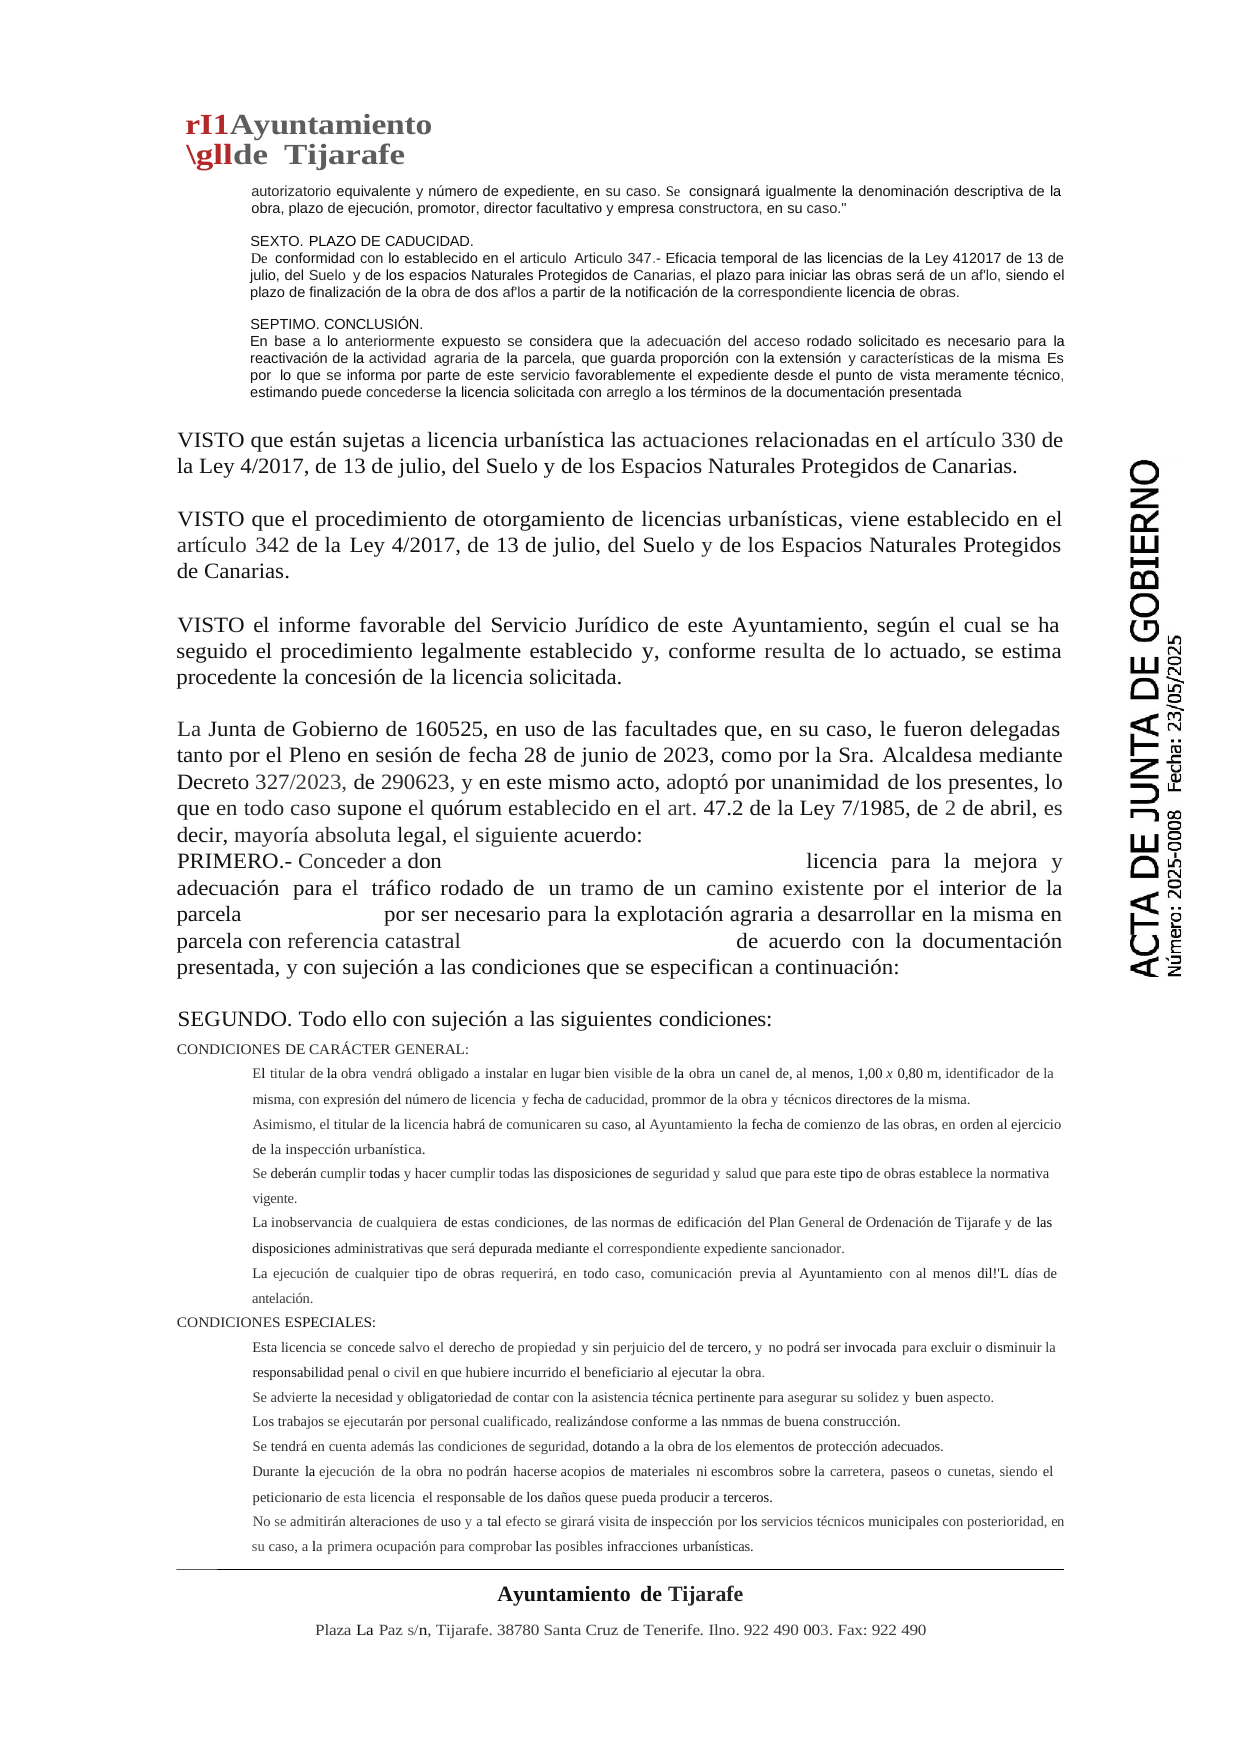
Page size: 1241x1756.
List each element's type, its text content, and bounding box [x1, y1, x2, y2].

text No se admitirán alteraciones de uso y a tal efecto se girará visita de inspección por los servicios técnicos municipales con posterioridad, en [253, 1514, 1197, 1529]
text Esta licencia se concede salvo el derecho de propiedad y sin perjuicio del de tercero, y no podrá ser invocada para excluir o disminuir la responsabilidad penal o civil en que hubiere incurrido el beneficiario al ejecutar la obra. [252, 1339, 1067, 1380]
text De conformidad con lo establecido en el articulo Articulo 347.- Eficacia temporal de las licencias de la Ley 412017 de 13 de julio, del Suelo y de los espacios Naturales Protegidos de Canarias, el plazo para iniciar las obras será de un af'lo, siendo el plazo de finalización de la obra de dos af'los a partir de la notificación de la correspondiente licencia de obras. [250, 249, 1064, 300]
text VISTO que el procedimiento de otorgamiento de licencias urbanísticas, viene establecido en el artículo 342 de la Ley 4/2017, de 13 de julio, del Suelo y de los Espacios Naturales Protegidos de Canarias. [177, 506, 1062, 584]
text Durante la ejecución de la obra no podrán hacerse acopios de materiales ni escombros sobre la carretera, paseos o cunetas, siendo el peticionario de esta licencia el responsable de los daños quese pueda producir a terceros. [252, 1463, 1067, 1505]
text En base a lo anteriormente expuesto se considera que la adecuación del acceso rodado solicitado es necesario para la reactivación de la actividad agraria de la parcela, que guarda proporción con la extensión y características de la misma Es por lo que se informa por parte de este servicio favorablemente el expediente desde el punto de vista meramente técnico, estimando puede concederse la licencia solicitada con arreglo a los términos de la documentación presentada [250, 333, 1065, 400]
text VISTO que están sujetas a licencia urbanística las actuaciones relacionadas en el artículo 330 de la Ley 4/2017, de 13 de julio, del Suelo y de los Espacios Naturales Protegidos de Canarias. [177, 427, 1063, 478]
text autorizatorio equivalente y número de expediente, en su caso. Se consignará igualmente la denominación descriptiva de la obra, plazo de ejecución, promotor, director facultativo y empresa constructora, en su caso." [251, 183, 1062, 216]
text Se tendrá en cuenta además las condiciones de seguridad, dotando a la obra de los elementos de protección adecuados. [252, 1438, 1197, 1454]
text VISTO el informe favorable del Servicio Jurídico de este Ayuntamiento, según el cual se ha seguido el procedimiento legalmente establecido y, conforme resulta de lo actuado, se estima procedente la concesión de la licencia solicitada. [176, 612, 1062, 689]
text La Junta de Gobierno de 160525, en uso de las facultades que, en su caso, le fueron delegadas tanto por el Pleno en sesión de fecha 28 de junio de 2023, como por la Sra. Alcaldesa mediante Decreto 327/2023, de 290623, y en este mismo acto, adoptó por unanimidad de los presentes, lo que en todo caso supone el quórum establecido en el art. 47.2 de la Ley 7/1985, de 2 de abril, es decir, mayoría absoluta legal, el siguiente acuerdo: [177, 716, 1063, 847]
text Asimismo, el titular de la licencia habrá de comunicaren su caso, al Ayuntamiento la fecha de comienzo de las obras, en orden al ejercicio de la inspección urbanística. [252, 1116, 1067, 1157]
text SEGUNDO. Todo ello con sujeción a las siguientes condiciones: [177, 1006, 1197, 1032]
text SEPTIMO. CONCLUSIÓN. [250, 316, 1197, 333]
text La inobservancia de cualquiera de estas condiciones, de las normas de edificación del Plan General de Ordenación de Tijarafe y de las disposiciones administrativas que será depurada mediante el correspondiente expediente sancionador. [252, 1214, 1067, 1256]
text Se advierte la necesidad y obligatoriedad de contar con la asistencia técnica pertinente para asegurar su solidez y buen aspecto. Los trabajos se ejecutarán por personal cualificado, realizándose conforme a las nmmas de buena construcción. [252, 1389, 1004, 1430]
text Se deberán cumplir todas y hacer cumplir todas las disposiciones de seguridad y salud que para este tipo de obras establece la normativa vigente. [252, 1165, 1067, 1206]
text PRIMERO.- Conceder a don licencia para la mejora y adecuación para el tráfico rodado de un tramo de un camino existente por el interior de la parcela por ser necesario para la explotación agraria a desarrollar en la misma en parcela con referencia catastral de acuerdo con la documentación presentada, y con sujeción a las condiciones que se especifican a continuación: [176, 848, 1062, 979]
text SEXTO. PLAZO DE CADUCIDAD. [250, 233, 1197, 249]
text su caso, a la primera ocupación para comprobar las posibles infracciones urbanísticas. [252, 1537, 1197, 1554]
text La ejecución de cualquier tipo de obras requerirá, en todo caso, comunicación previa al Ayuntamiento con al menos dil!'L días de antelación. [252, 1265, 1064, 1306]
text CONDICIONES DE CARÁCTER GENERAL: [177, 1041, 1197, 1058]
text El titular de la obra vendrá obligado a instalar en lugar bien visible de la obra un canel de, al menos, 1,00 x 0,80 m, identificador de la misma, con expresión del número de licencia y fecha de caducidad, prommor de la obra y técnicos directores de la misma. [252, 1065, 1067, 1107]
text CONDICIONES ESPECIALES: [177, 1314, 1197, 1331]
